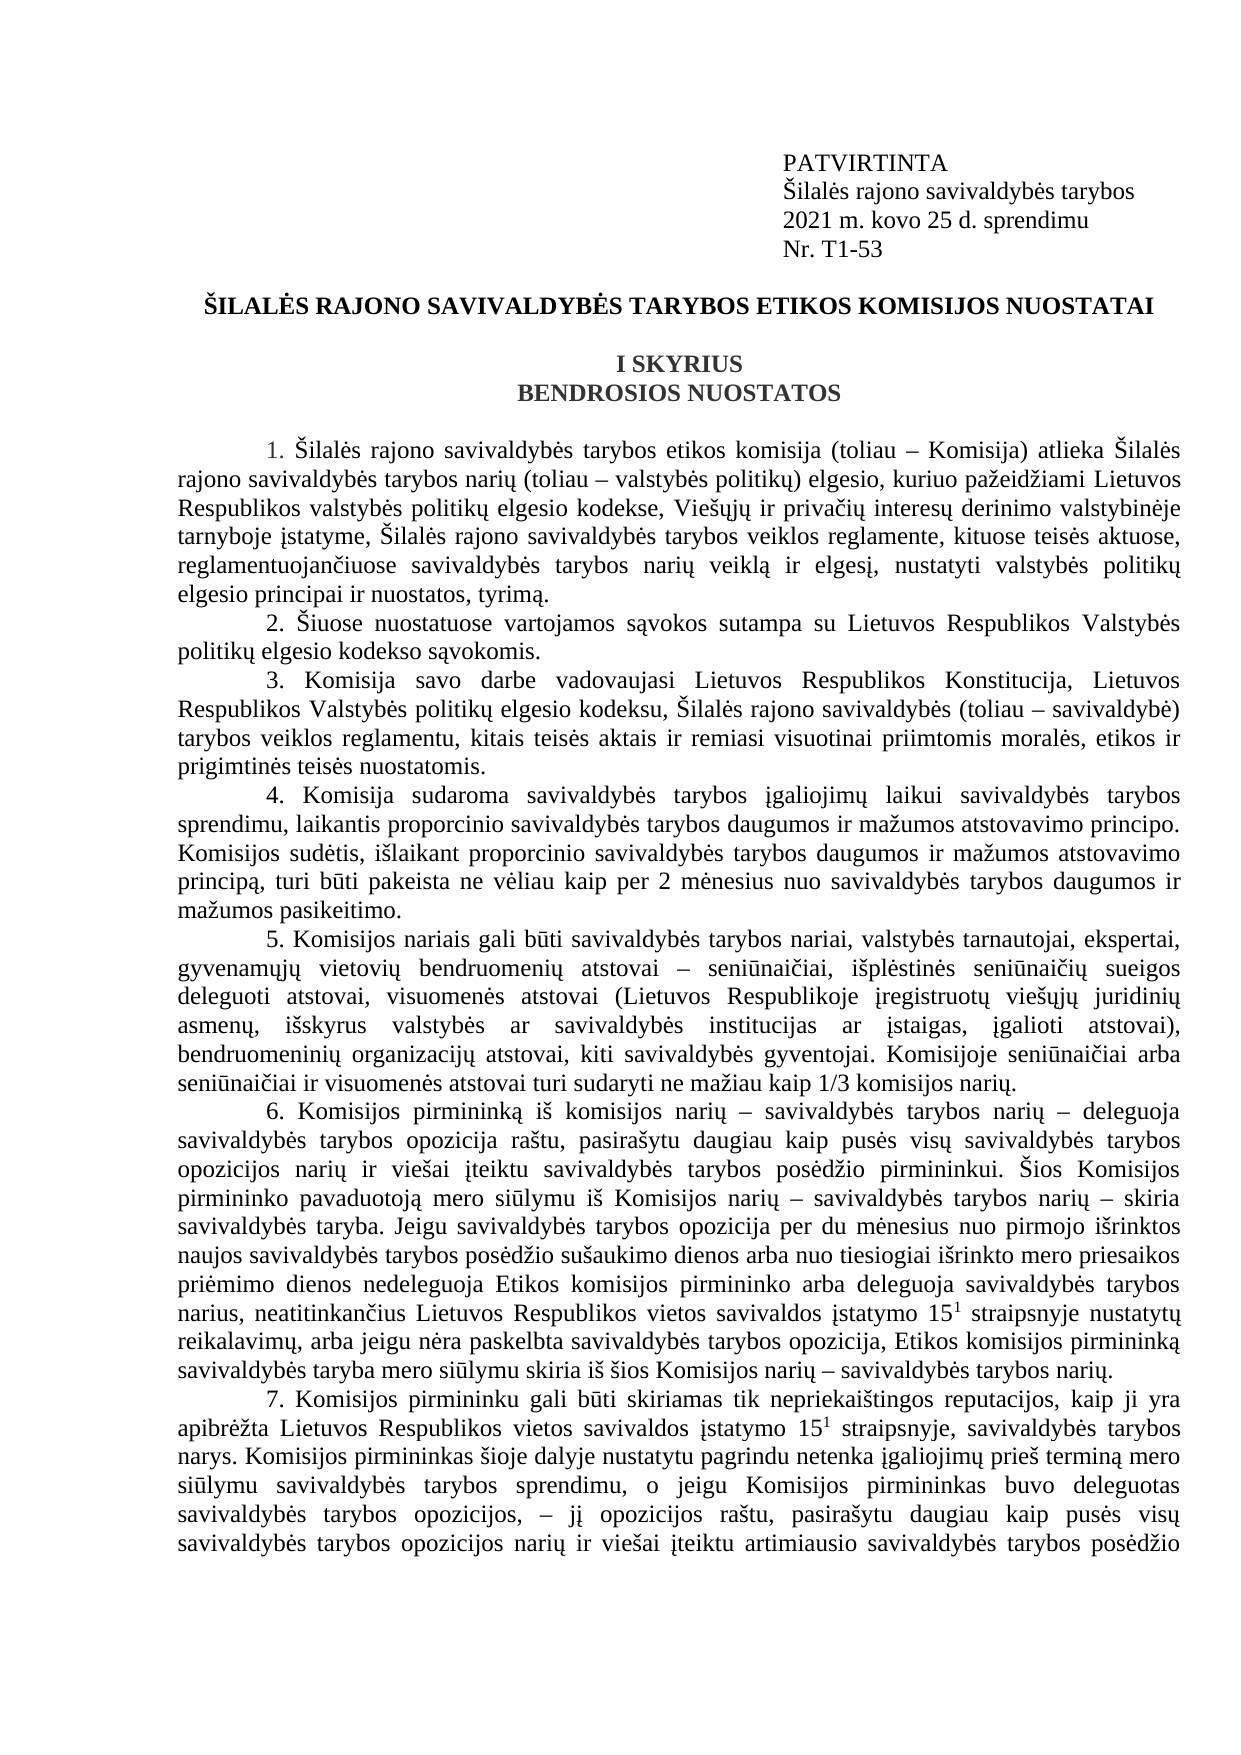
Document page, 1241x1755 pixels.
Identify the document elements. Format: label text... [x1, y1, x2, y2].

text PATVIRTINTA [582, 148, 1181, 176]
text 2021 m. kovo 25 d. sprendimu [582, 205, 1181, 234]
text Šilalės rajono savivaldybės tarybos [582, 176, 1181, 205]
text 2. Šiuose nuostatuose vartojamos sąvokos sutampa su Lietuvos Respublikos Valstybės politikų elgesio kodekso sąvokomis. [177, 608, 1181, 665]
text 4. Komisija sudaroma savivaldybės tarybos įgaliojimų laikui savivaldybės tarybos sprendimu, laikantis proporcinio savivaldybės tarybos daugumos ir mažumos atstovavimo principo. Komisijos sudėtis, išlaikant proporcinio savivaldybės tarybos daugumos ir mažumos atstovavimo principą, turi būti pakeista ne vėliau kaip per 2 mėnesius nuo savivaldybės tarybos daugumos ir mažumos pasikeitimo. [177, 780, 1181, 924]
text I SKYRIUS [177, 349, 1181, 378]
text 3. Komisija savo darbe vadovaujasi Lietuvos Respublikos Konstitucija, Lietuvos Respublikos Valstybės politikų elgesio kodeksu, Šilalės rajono savivaldybės (toliau – savivaldybė) tarybos veiklos reglamentu, kitais teisės aktais ir remiasi visuotinai priimtomis moralės, etikos ir prigimtinės teisės nuostatomis. [177, 665, 1181, 780]
text 5. Komisijos nariais gali būti savivaldybės tarybos nariai, valstybės tarnautojai, ekspertai, gyvenamųjų vietovių bendruomenių atstovai – seniūnaičiai, išplėstinės seniūnaičių sueigos deleguoti atstovai, visuomenės atstovai (Lietuvos Respublikoje įregistruotų viešųjų juridinių asmenų, išskyrus valstybės ar savivaldybės institucijas ar įstaigas, įgalioti atstovai), bendruomeninių organizacijų atstovai, kiti savivaldybės gyventojai. Komisijoje seniūnaičiai arba seniūnaičiai ir visuomenės atstovai turi sudaryti ne mažiau kaip 1/3 komisijos narių. [177, 924, 1181, 1096]
text ŠILALĖS RAJONO SAVIVALDYBĖS TARYBOS ETIKOS KOMISIJOS NUOSTATAI [177, 291, 1181, 320]
text 6. Komisijos pirmininką iš komisijos narių – savivaldybės tarybos narių – deleguoja savivaldybės tarybos opozicija raštu, pasirašytu daugiau kaip pusės visų savivaldybės tarybos opozicijos narių ir viešai įteiktu savivaldybės tarybos posėdžio pirmininkui. Šios Komisijos pirmininko pavaduotoją mero siūlymu iš Komisijos narių – savivaldybės tarybos narių – skiria savivaldybės taryba. Jeigu savivaldybės tarybos opozicija per du mėnesius nuo pirmojo išrinktos naujos savivaldybės tarybos posėdžio sušaukimo dienos arba nuo tiesiogiai išrinkto mero priesaikos priėmimo dienos nedeleguoja Etikos komisijos pirmininko arba deleguoja savivaldybės tarybos narius, neatitinkančius Lietuvos Respublikos vietos savivaldos įstatymo 151 straipsnyje nustatytų reikalavimų, arba jeigu nėra paskelbta savivaldybės tarybos opozicija, Etikos komisijos pirmininką savivaldybės taryba mero siūlymu skiria iš šios Komisijos narių – savivaldybės tarybos narių. [177, 1096, 1181, 1384]
text 1. Šilalės rajono savivaldybės tarybos etikos komisija (toliau – Komisija) atlieka Šilalės rajono savivaldybės tarybos narių (toliau – valstybės politikų) elgesio, kuriuo pažeidžiami Lietuvos Respublikos valstybės politikų elgesio kodekse, Viešųjų ir privačių interesų derinimo valstybinėje tarnyboje įstatyme, Šilalės rajono savivaldybės tarybos veiklos reglamente, kituose teisės aktuose, reglamentuojančiuose savivaldybės tarybos narių veiklą ir elgesį, nustatyti valstybės politikų elgesio principai ir nuostatos, tyrimą. [177, 435, 1181, 608]
text 7. Komisijos pirmininku gali būti skiriamas tik nepriekaištingos reputacijos, kaip ji yra apibrėžta Lietuvos Respublikos vietos savivaldos įstatymo 151 straipsnyje, savivaldybės tarybos narys. Komisijos pirmininkas šioje dalyje nustatytu pagrindu netenka įgaliojimų prieš terminą mero siūlymu savivaldybės tarybos sprendimu, o jeigu Komisijos pirmininkas buvo deleguotas savivaldybės tarybos opozicijos, – jį opozicijos raštu, pasirašytu daugiau kaip pusės visų savivaldybės tarybos opozicijos narių ir viešai įteiktu artimiausio savivaldybės tarybos posėdžio [177, 1384, 1181, 1556]
text BENDROSIOS NUOSTATOS [177, 378, 1181, 406]
text Nr. T1-53 [582, 234, 1181, 263]
